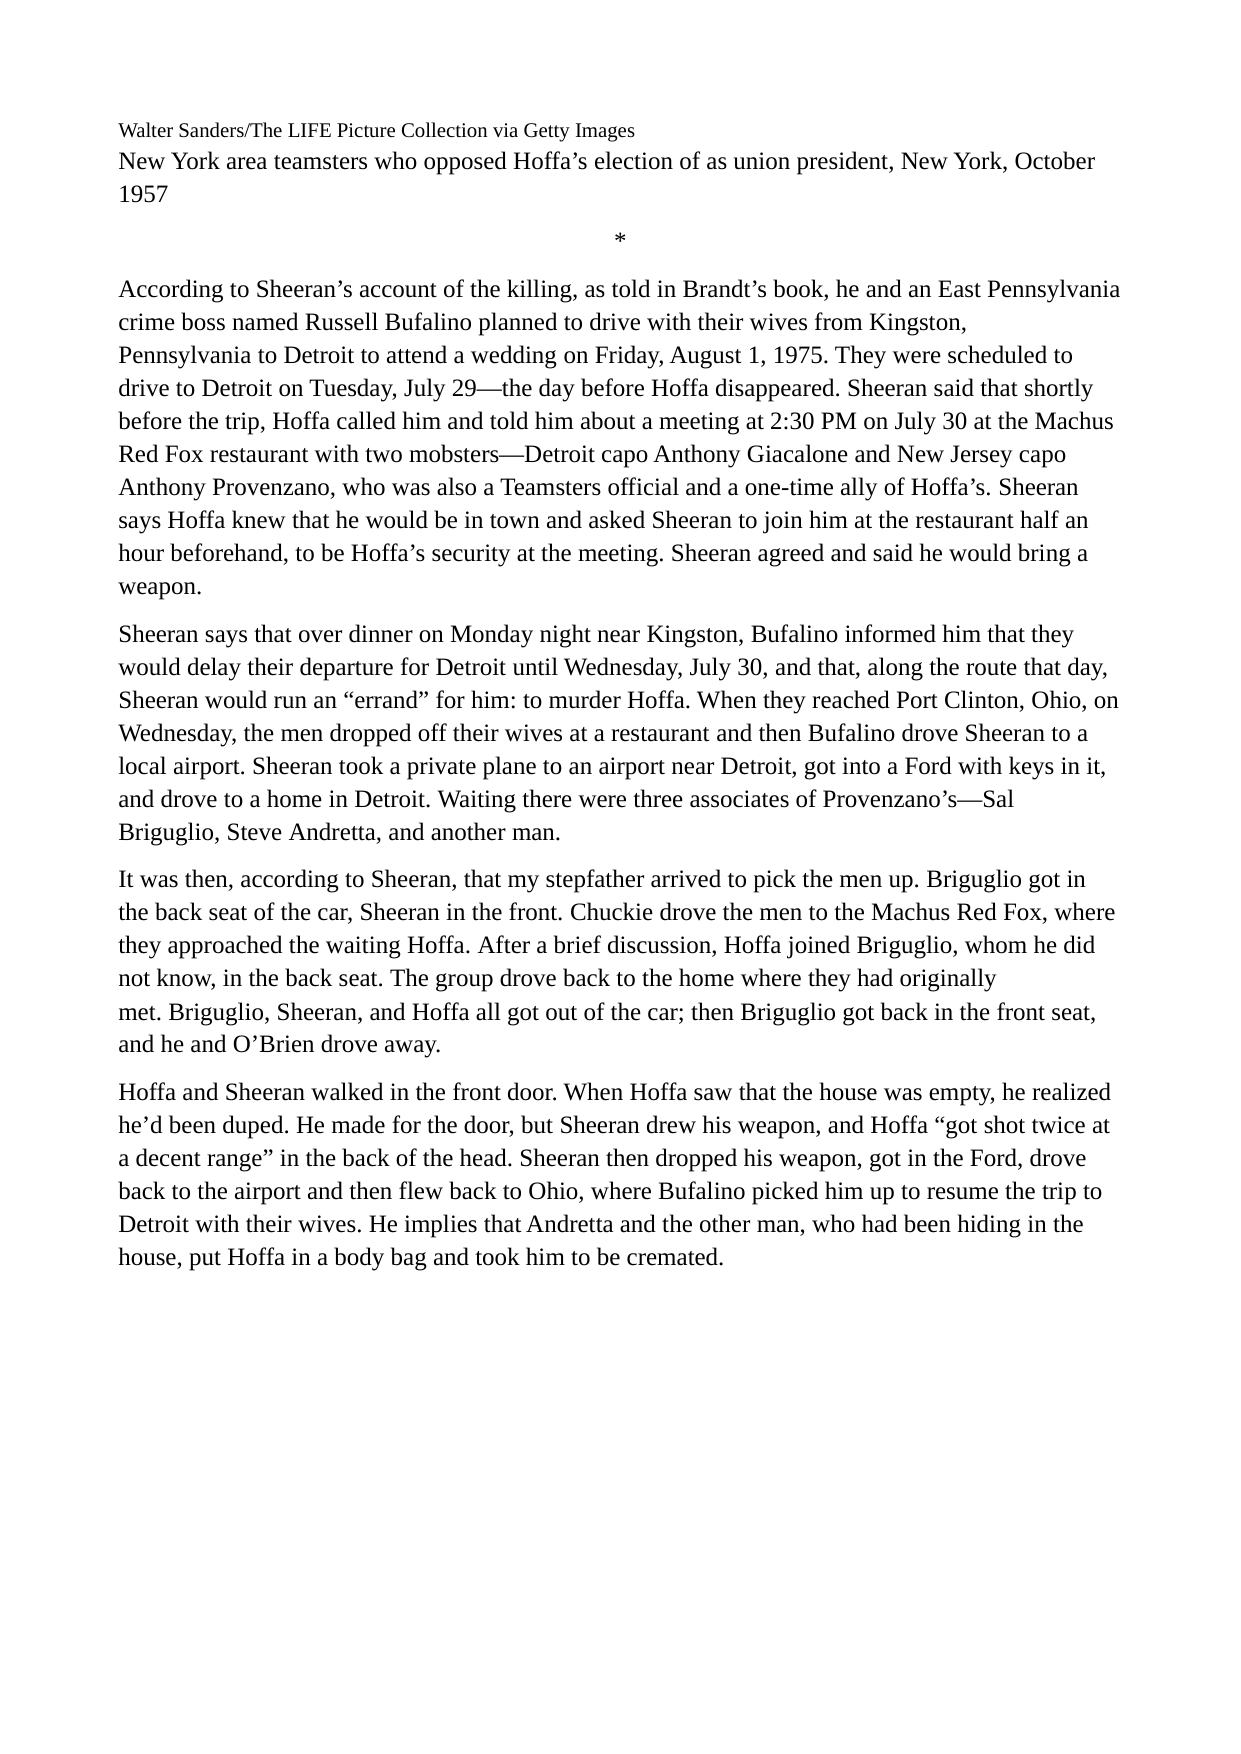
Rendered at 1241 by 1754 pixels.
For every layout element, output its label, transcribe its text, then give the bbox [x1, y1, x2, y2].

text * [118, 226, 1122, 255]
text Sheeran says that over dinner on Monday night near Kingston, Bufalino informed him that they would delay their departure for Detroit until Wednesday, July 30, and that, along the route that day, Sheeran would run an “errand” for him: to murder Hoffa. When they reached Port Clinton, Ohio, on Wednesday, the men dropped off their wives at a restaurant and then Bufalino drove Sheeran to a local airport. Sheeran took a private plane to an airport near Detroit, got into a Ford with keys in it, and drove to a home in Detroit. Waiting there were three associates of Provenzano’s—Sal Briguglio, Steve Andretta, and another man. [118, 619, 1122, 846]
text It was then, according to Sheeran, that my stepfather arrived to pick the men up. Briguglio got in the back seat of the car, Sheeran in the front. Chuckie drove the men to the Machus Red Fox, where they approached the waiting Hoffa. After a brief discussion, Hoffa joined Briguglio, whom he did not know, in the back seat. The group drove back to the home where they had originally met. Briguglio, Sheeran, and Hoffa all got out of the car; then Briguglio got back in the front seat, and he and O’Brien drove away. [118, 864, 1122, 1058]
text According to Sheeran’s account of the killing, as told in Brandt’s book, he and an East Pennsylvania crime boss named Russell Bufalino planned to drive with their wives from Kingston, Pennsylvania to Detroit to attend a wedding on Friday, August 1, 1975. They were scheduled to drive to Detroit on Tuesday, July 29—the day before Hoffa disappeared. Sheeran said that shortly before the trip, Hoffa called him and told him about a meeting at 2:30 PM on July 30 at the Machus Red Fox restaurant with two mobsters—Detroit capo Anthony Giacalone and New Jersey capo Anthony Provenzano, who was also a Teamsters official and a one-time ally of Hoffa’s. Sheeran says Hoffa knew that he would be in town and asked Sheeran to join him at the restaurant half an hour beforehand, to be Hoffa’s security at the meeting. Sheeran agreed and said he would bring a weapon. [118, 274, 1122, 600]
text Walter Sanders/The LIFE Picture Collection via Getty Images [118, 118, 1122, 142]
text New York area teamsters who opposed Hoffa’s election of as union president, New York, October 1957 [118, 146, 1122, 207]
text Hoffa and Sheeran walked in the front door. When Hoffa saw that the house was empty, he realized he’d been duped. He made for the door, but Sheeran drew his weapon, and Hoffa “got shot twice at a decent range” in the back of the head. Sheeran then dropped his weapon, got in the Ford, drove back to the airport and then flew back to Ohio, where Bufalino picked him up to resume the trip to Detroit with their wives. He implies that Andretta and the other man, who had been hiding in the house, put Hoffa in a body bag and took him to be cremated. [118, 1077, 1122, 1271]
